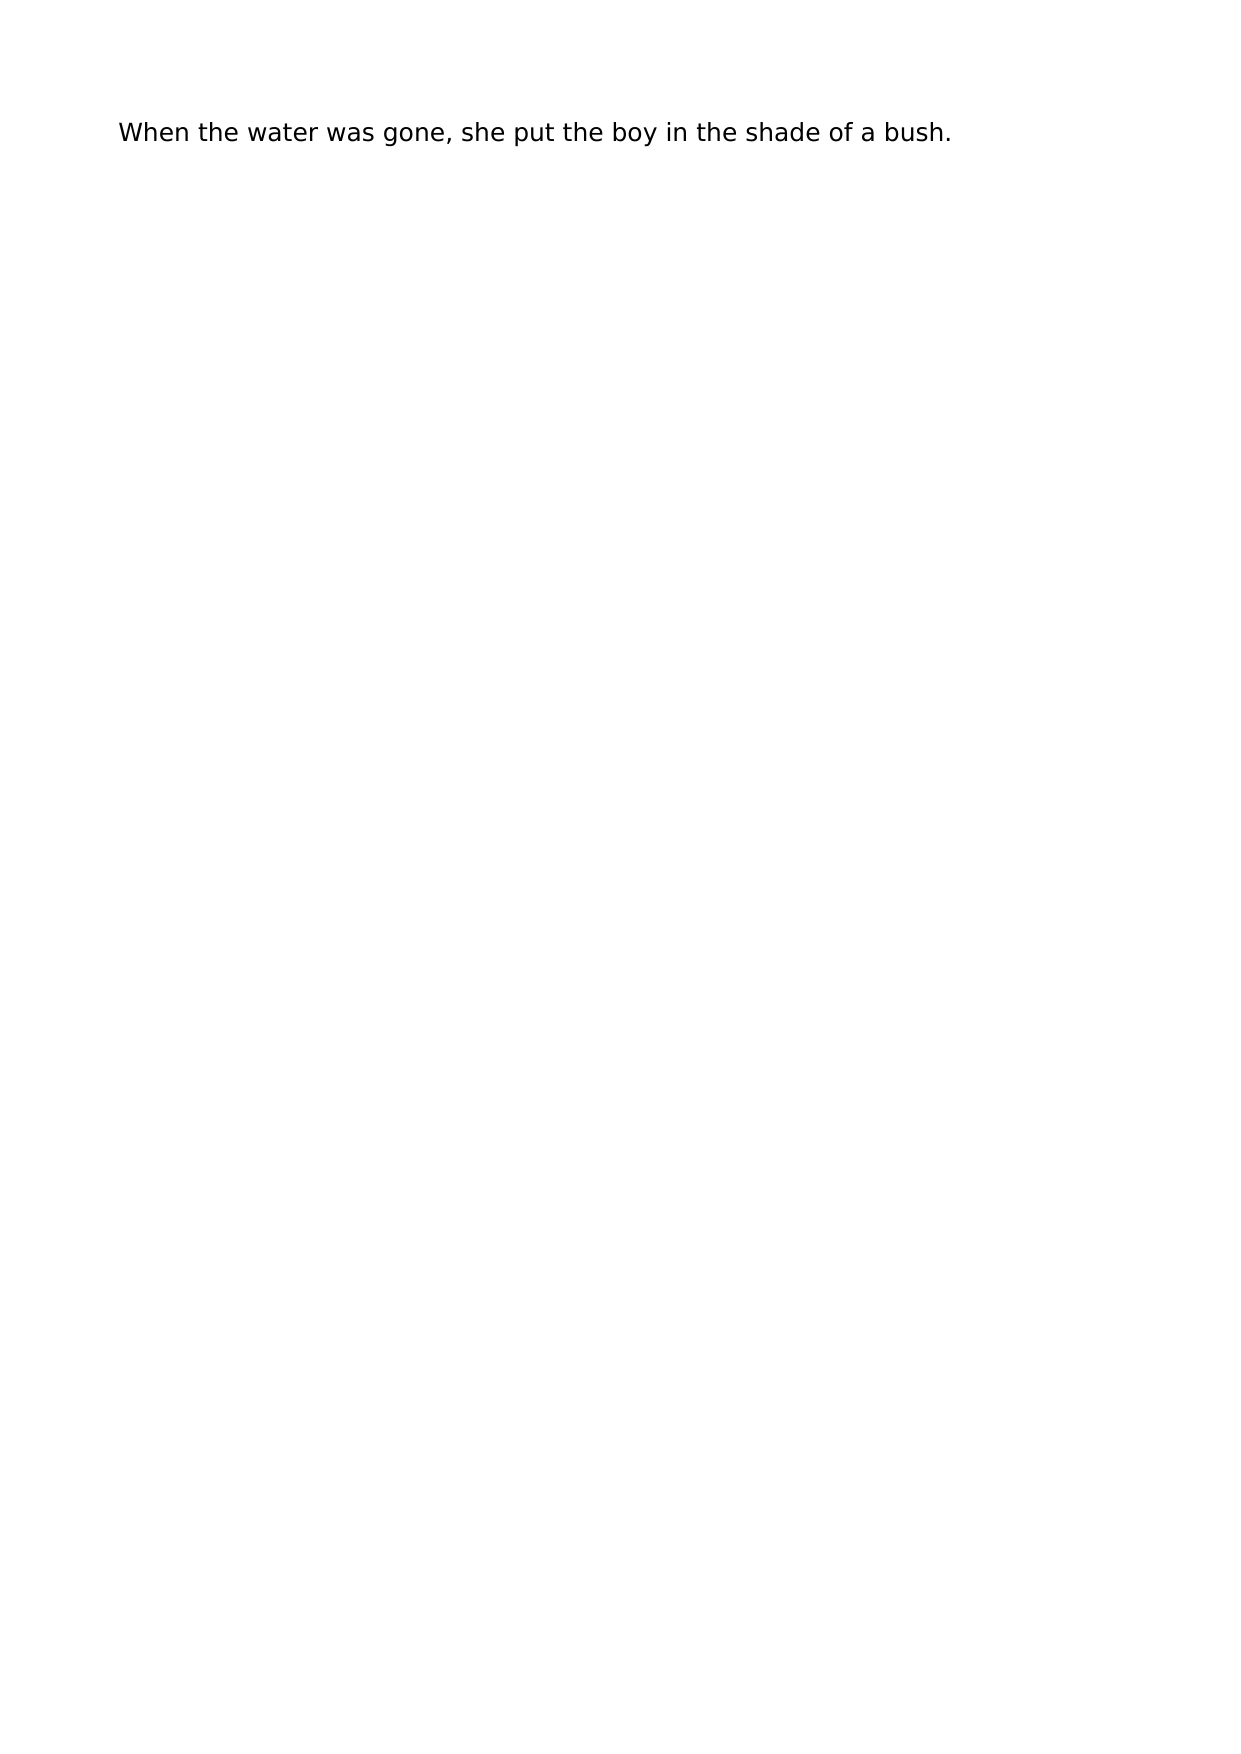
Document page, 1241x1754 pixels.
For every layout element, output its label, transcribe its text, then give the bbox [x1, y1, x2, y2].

text When the water was gone, she put the boy in the shade of a bush. [118, 118, 1122, 147]
